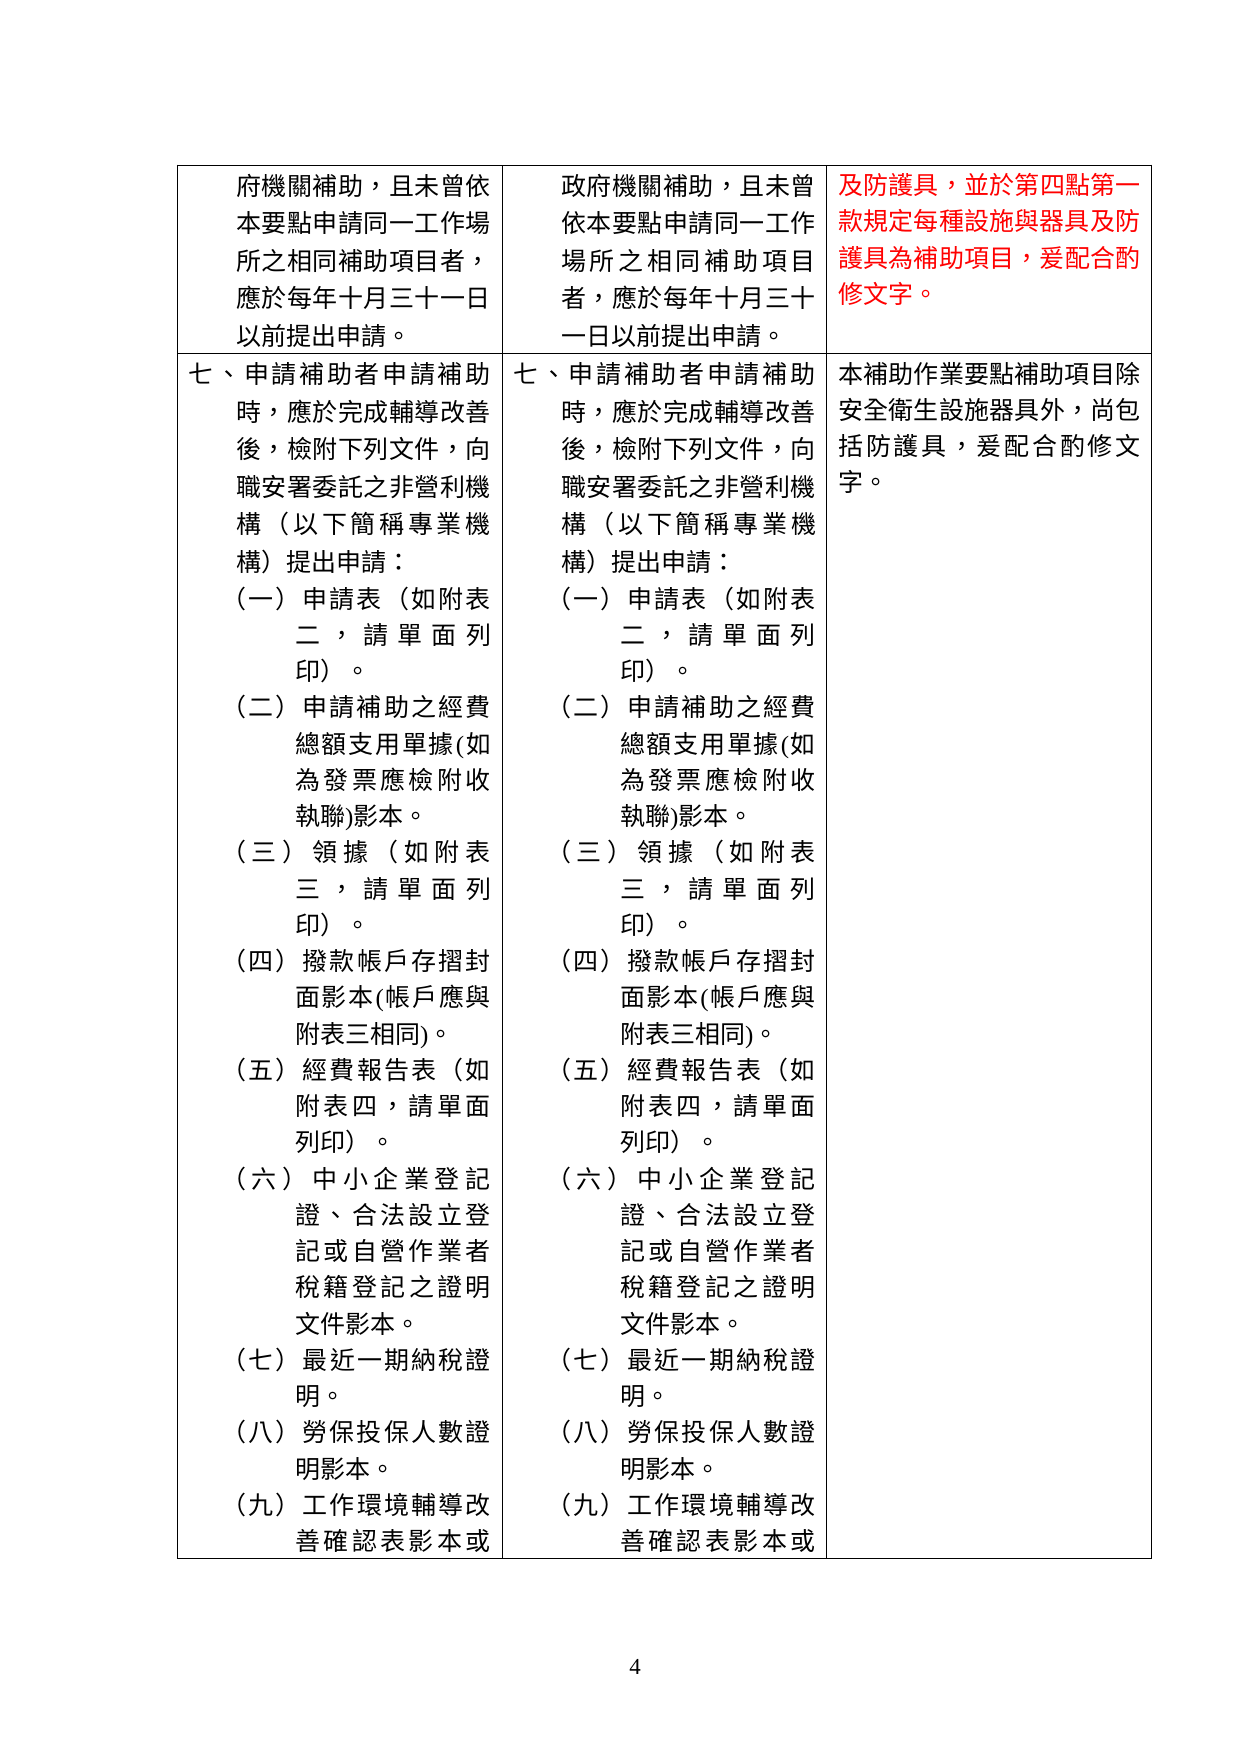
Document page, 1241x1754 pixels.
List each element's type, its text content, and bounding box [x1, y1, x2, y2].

table_cell 七、申請補助者申請補助時，應於完成輔導改善後，檢附下列文件，向職安署委託之非營利機構（以下簡稱專業機構）提出申請： （一）申請表（如附表二，請單面列印）。 （二）申請補助之經費總額支用單據(如為發票應檢附收執聯)影本。 （三）領據（如附表三，請單面列印）。 （四）撥款帳戶存摺封面影本(帳戶應與附表三相同)。 （五）經費報告表（如附表四，請單面列印）。 （六）中小企業登記證、合法設立登記或自營作業者稅籍登記之證明文件影本。 （七）最近一期納稅證明。 （八）勞保投保人數證明影本。 （九）工作環境輔導改善確認表影本或 [178, 354, 502, 1558]
table_cell 本補助作業要點補助項目除安全衛生設施器具外，尚包括防護具，爰配合酌修文字。 [827, 354, 1151, 1558]
table_cell 七、申請補助者申請補助時，應於完成輔導改善後，檢附下列文件，向職安署委託之非營利機構（以下簡稱專業機構）提出申請： （一）申請表（如附表二，請單面列印）。 （二）申請補助之經費總額支用單據(如為發票應檢附收執聯)影本。 （三）領據（如附表三，請單面列印）。 （四）撥款帳戶存摺封面影本(帳戶應與附表三相同)。 （五）經費報告表（如附表四，請單面列印）。 （六）中小企業登記證、合法設立登記或自營作業者稅籍登記之證明文件影本。 （七）最近一期納稅證明。 （八）勞保投保人數證明影本。 （九）工作環境輔導改善確認表影本或 [503, 354, 826, 1558]
table_cell 府機關補助，且未曾依本要點申請同一工作場所之相同補助項目者，應於每年十月三十一日以前提出申請。 [178, 166, 502, 353]
table_cell 及防護具，並於第四點第一款規定每種設施與器具及防護具為補助項目，爰配合酌修文字。 [827, 166, 1151, 353]
table_cell 政府機關補助，且未曾依本要點申請同一工作場所之相同補助項目者，應於每年十月三十一日以前提出申請。 [503, 166, 826, 353]
